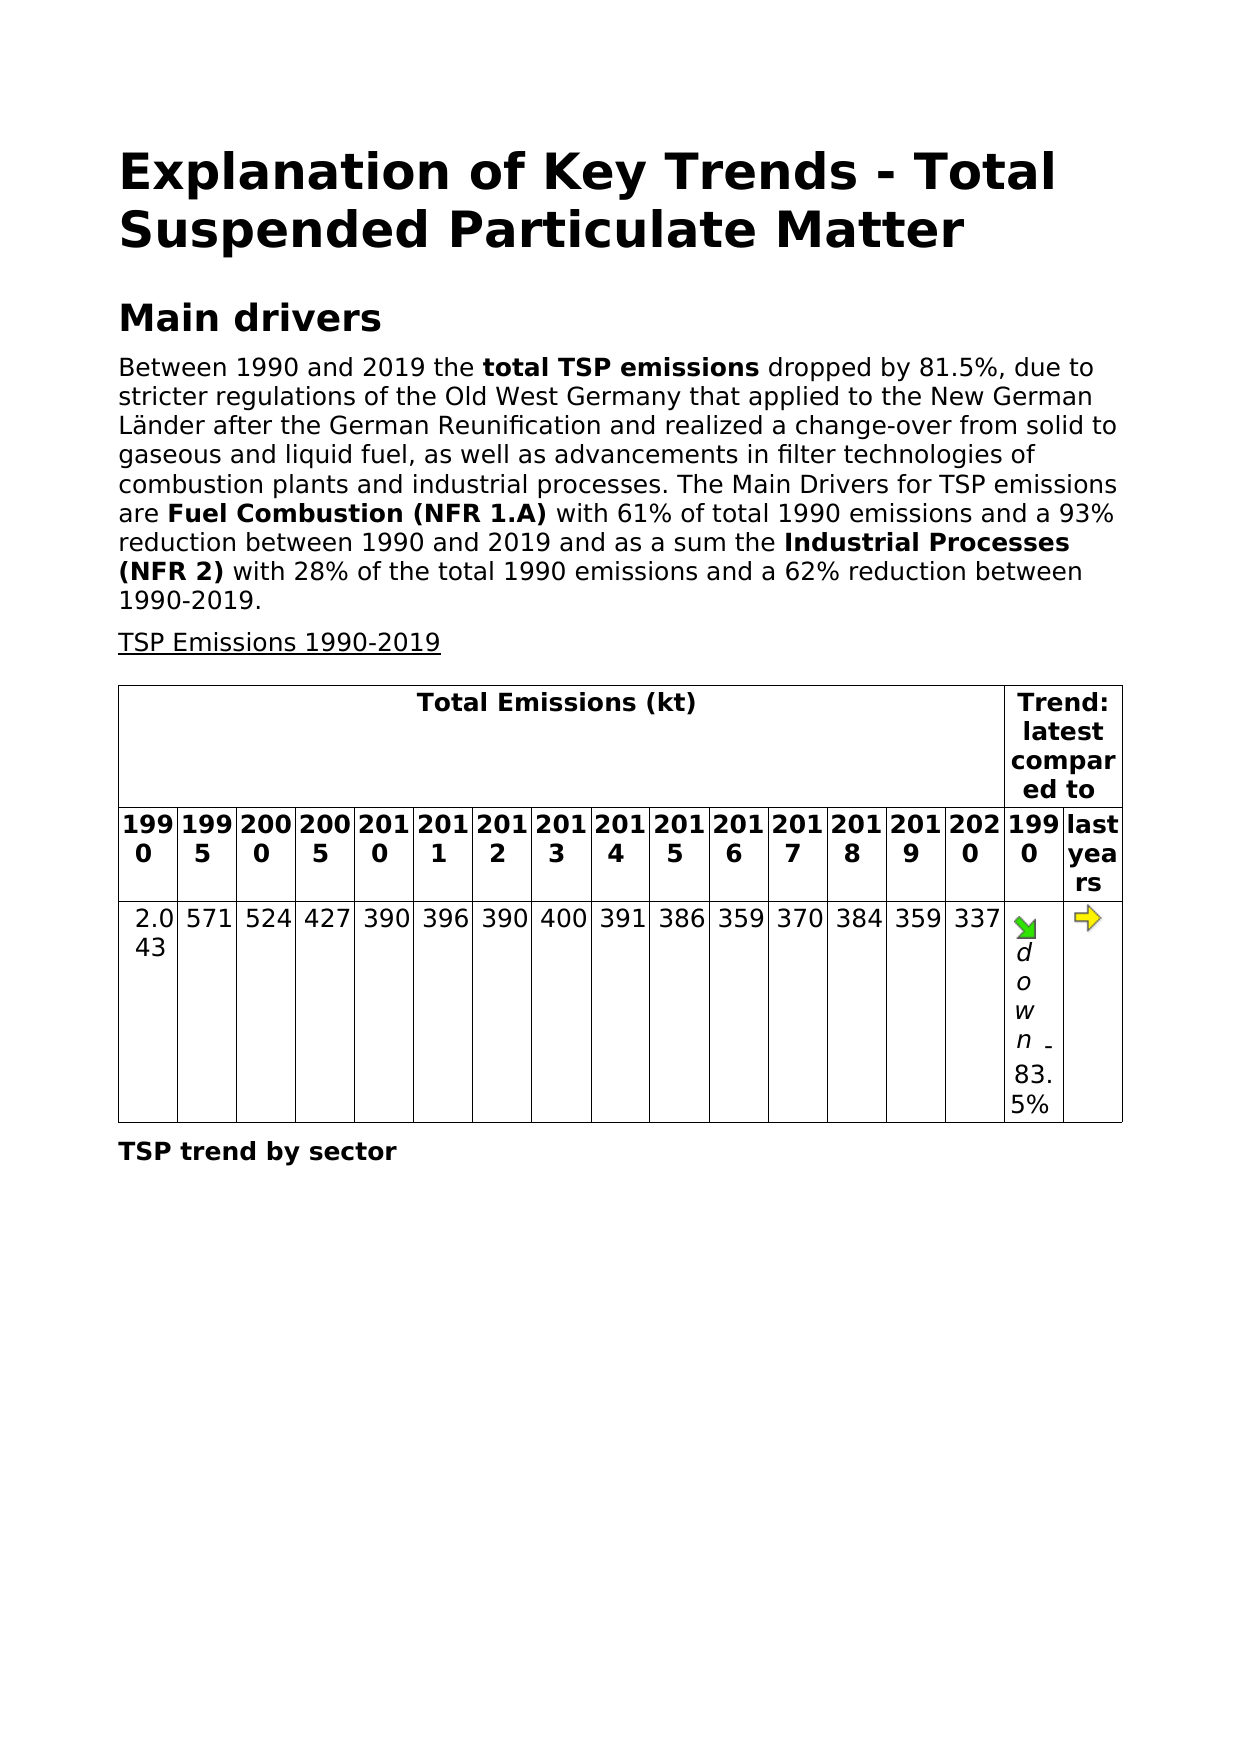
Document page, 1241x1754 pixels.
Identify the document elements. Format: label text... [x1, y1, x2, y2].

table_cell 2013 [532, 808, 591, 901]
table_cell 2012 [473, 808, 531, 901]
table_cell -83.5% [1005, 902, 1063, 1122]
table_cell 2005 [296, 808, 354, 901]
text TSP Emissions 1990-2019 [118, 628, 1122, 657]
table_cell 2014 [592, 808, 649, 901]
table_cell 2000 [237, 808, 295, 901]
table_cell 370 [769, 902, 827, 1122]
table_cell 359 [887, 902, 945, 1122]
subtitle Explanation of Key Trends - Total Suspended Particulate Matter [118, 143, 1122, 259]
subtitle Main drivers [118, 297, 1122, 341]
table_cell [1064, 902, 1122, 1122]
table_cell 400 [532, 902, 591, 1122]
text Between 1990 and 2019 the total TSP emissions dropped by 81.5%, due to stricter regulations of the Old West Germany that applied to the New German Länder after the German Reunification and realized a change-over from solid to gaseous and liquid fuel, as well as advancements in filter technologies of combustion plants and industrial processes. The Main Drivers for TSP emissions are Fuel Combustion (NFR 1.A) with 61% of total 1990 emissions and a 93% reduction between 1990 and 2019 and as a sum the Industrial Processes (NFR 2) with 28% of the total 1990 emissions and a 62% reduction between 1990-2019. [118, 353, 1122, 616]
table_cell 2019 [887, 808, 945, 901]
table_cell 2015 [650, 808, 709, 901]
table_cell 2016 [710, 808, 768, 901]
table_cell 359 [710, 902, 768, 1122]
table_cell 524 [237, 902, 295, 1122]
table_cell 2.043 [119, 902, 177, 1122]
table_cell last years [1064, 808, 1122, 901]
table_cell 386 [650, 902, 709, 1122]
table_cell 2020 [946, 808, 1004, 901]
table_cell 2017 [769, 808, 827, 901]
table_cell 384 [828, 902, 886, 1122]
table_cell 390 [473, 902, 531, 1122]
table_cell 1995 [178, 808, 236, 901]
table_cell 427 [296, 902, 354, 1122]
table_cell 1990 [119, 808, 177, 901]
table_header Total Emissions (kt) [119, 686, 1004, 807]
table_cell 337 [946, 902, 1004, 1122]
table_cell 396 [414, 902, 472, 1122]
text TSP trend by sector [118, 1137, 1122, 1166]
picture [1014, 916, 1036, 939]
table_cell 391 [592, 902, 649, 1122]
table_cell 1990 [1005, 808, 1063, 901]
table_cell 390 [355, 902, 413, 1122]
table_cell 2018 [828, 808, 886, 901]
table_cell 2011 [414, 808, 472, 901]
table_cell 571 [178, 902, 236, 1122]
picture [1073, 903, 1105, 935]
table_header Trend: latest compared to [1005, 686, 1122, 807]
table_cell 2010 [355, 808, 413, 901]
